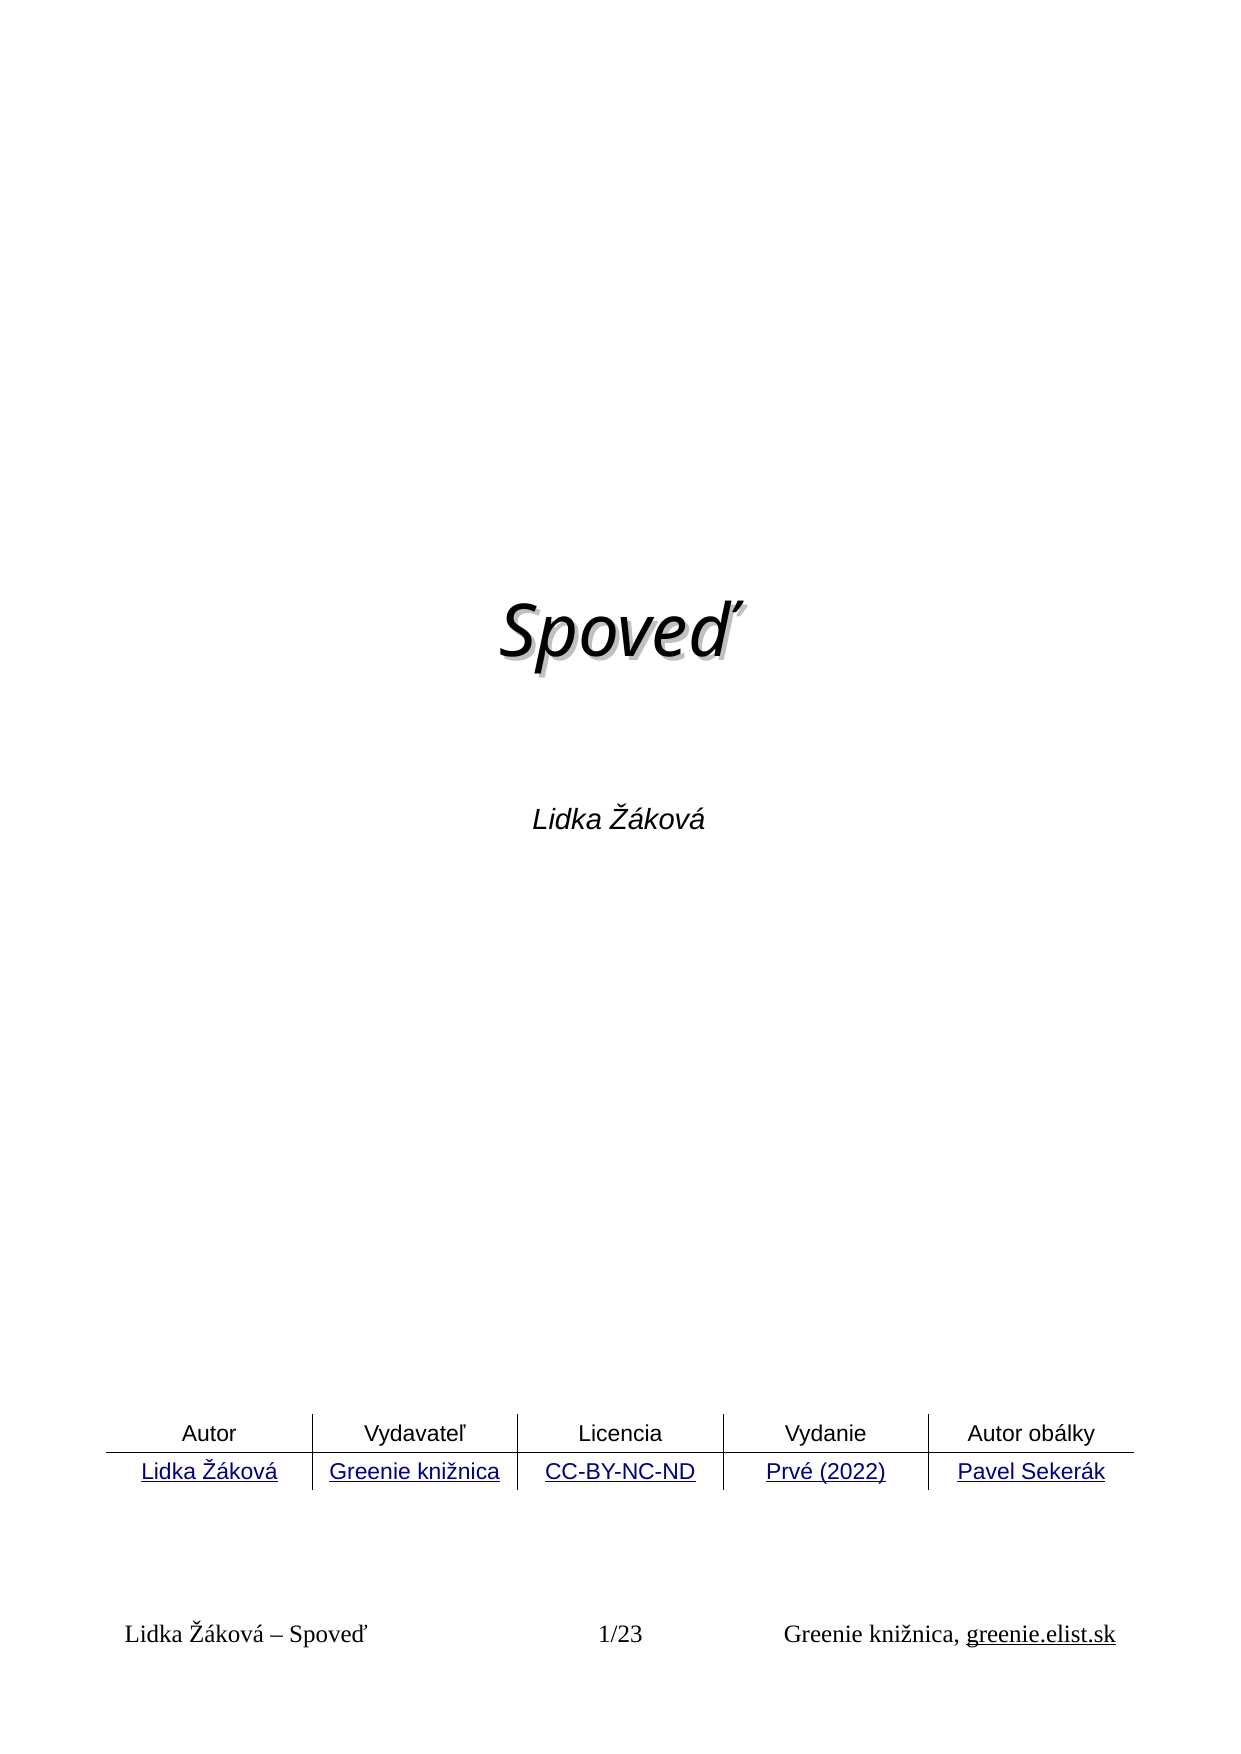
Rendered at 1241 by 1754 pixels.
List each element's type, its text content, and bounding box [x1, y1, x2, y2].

table_header Autor [106, 1414, 312, 1452]
table_header Licencia [518, 1414, 723, 1452]
table_cell Pavel Sekerák [929, 1453, 1134, 1490]
table_header Autor obálky [929, 1414, 1134, 1452]
table_cell Greenie knižnica [313, 1453, 517, 1490]
subtitle Lidka Žáková [106, 802, 1134, 836]
table_header Vydanie [724, 1414, 928, 1452]
subtitle Spoveď [106, 579, 1134, 678]
table_cell Prvé (2022) [724, 1453, 928, 1490]
table_cell CC-BY-NC-ND [518, 1453, 723, 1490]
table_cell Lidka Žáková [106, 1453, 312, 1490]
table_header Vydavateľ [313, 1414, 517, 1452]
